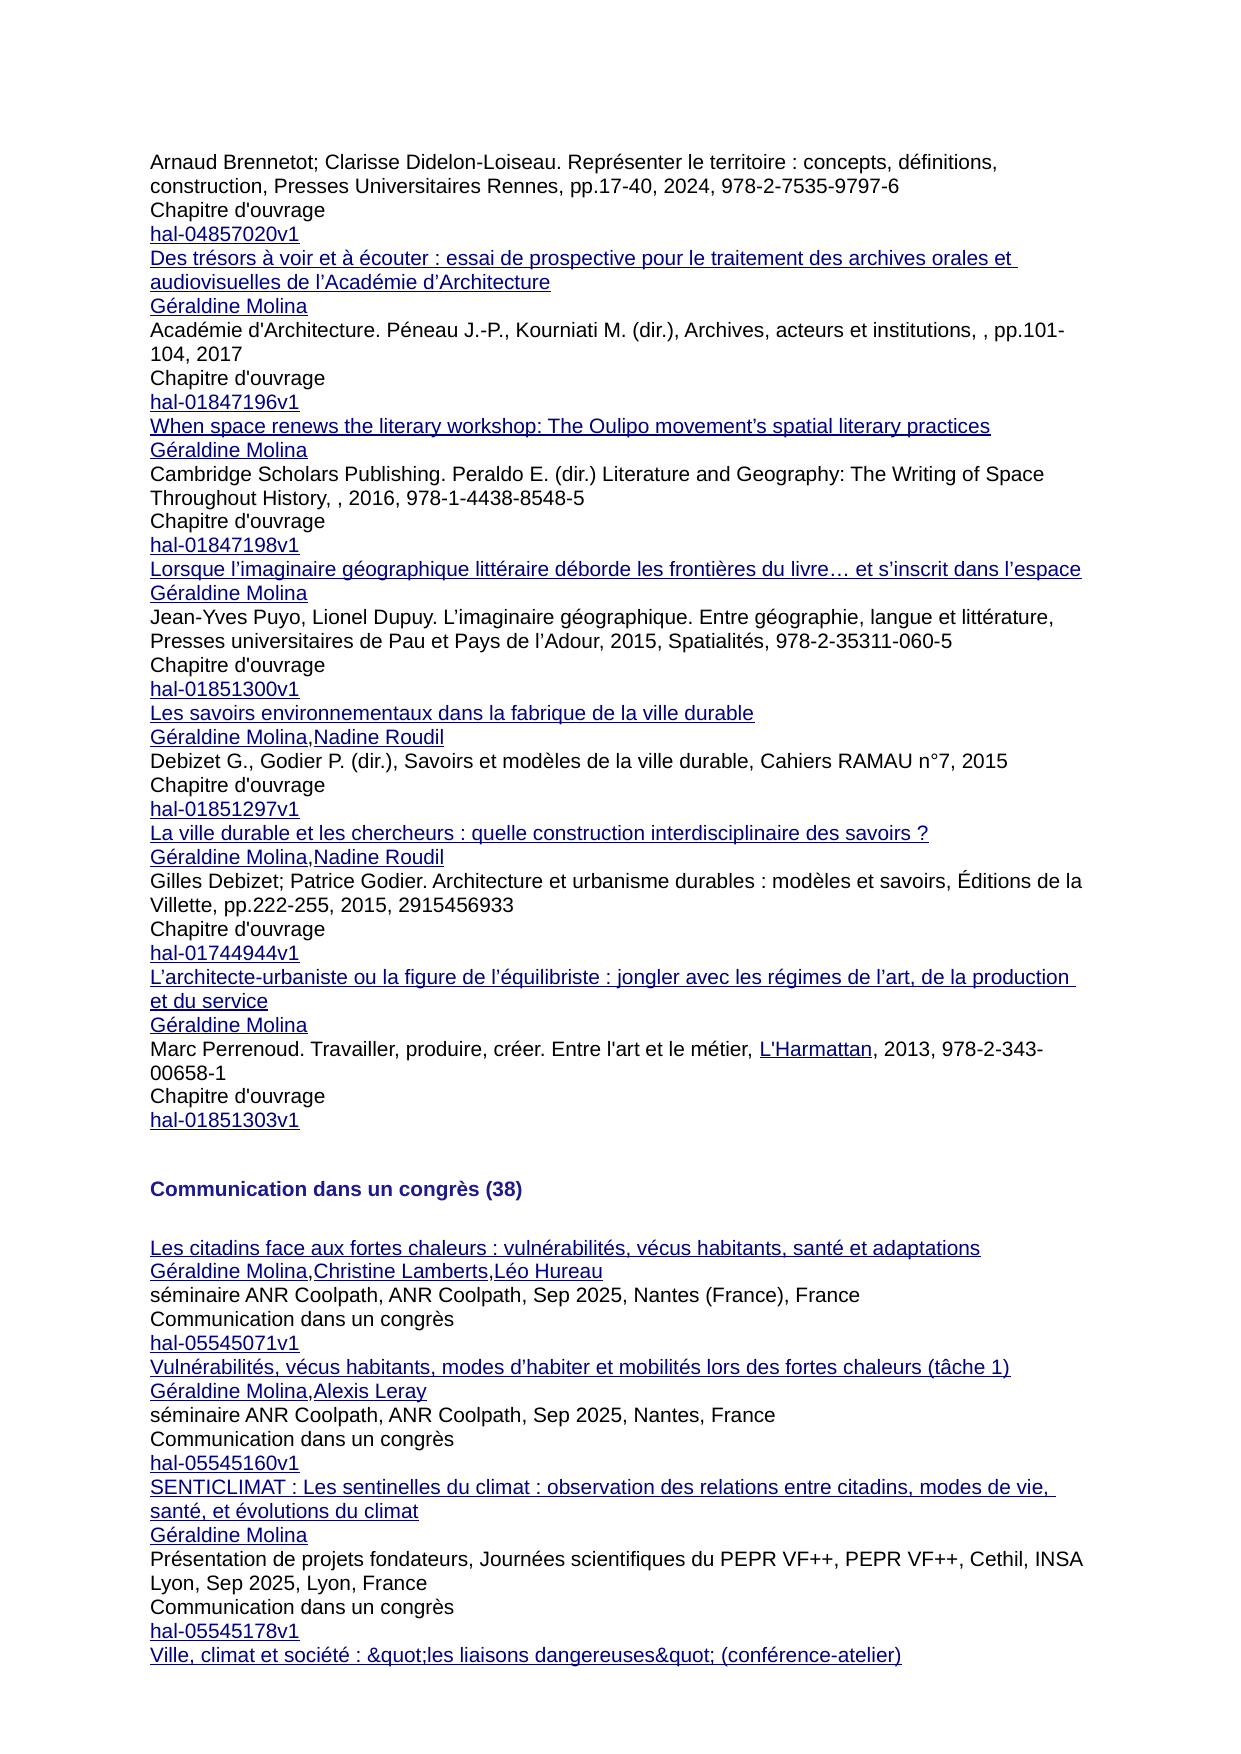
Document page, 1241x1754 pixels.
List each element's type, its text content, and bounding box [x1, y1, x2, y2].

table_header Les citadins face aux fortes chaleurs : vulnérabilités, vécus habitants, santé et adaptations Géraldine Molina,Christine Lamberts,Léo Hureau séminaire ANR Coolpath, ANR Coolpath, Sep 2025, Nantes (France), France Communication dans un congrès hal-05545071v1 [150, 1235, 1090, 1355]
table_cell When space renews the literary workshop: The Oulipo movement’s spatial literary practices Géraldine Molina Cambridge Scholars Publishing. Peraldo E. (dir.) Literature and Geography: The Writing of Space Throughout History, , 2016, 978-1-4438-8548-5 Chapitre d'ouvrage hal-01847198v1 [150, 414, 1090, 557]
table_cell Des trésors à voir et à écouter : essai de prospective pour le traitement des archives orales et audiovisuelles de l’Académie d’Architecture Géraldine Molina Académie d'Architecture. Péneau J.-P., Kourniati M. (dir.), Archives, acteurs et institutions, , pp.101-104, 2017 Chapitre d'ouvrage hal-01847196v1 [150, 246, 1090, 413]
table_cell L’architecte-urbaniste ou la figure de l’équilibriste : jongler avec les régimes de l’art, de la production et du service Géraldine Molina Marc Perrenoud. Travailler, produire, créer. Entre l'art et le métier, L'Harmattan, 2013, 978-2-343-00658-1 Chapitre d'ouvrage hal-01851303v1 [150, 965, 1090, 1132]
table_cell Vulnérabilités, vécus habitants, modes d’habiter et mobilités lors des fortes chaleurs (tâche 1) Géraldine Molina,Alexis Leray séminaire ANR Coolpath, ANR Coolpath, Sep 2025, Nantes, France Communication dans un congrès hal-05545160v1 [150, 1355, 1090, 1475]
table_cell Ville, climat et société : &quot;les liaisons dangereuses&quot; (conférence-atelier) [150, 1643, 1090, 1667]
table_cell La ville durable et les chercheurs : quelle construction interdisciplinaire des savoirs ? Géraldine Molina,Nadine Roudil Gilles Debizet; Patrice Godier. Architecture et urbanisme durables : modèles et savoirs, Éditions de la Villette, pp.222-255, 2015, 2915456933 Chapitre d'ouvrage hal-01744944v1 [150, 821, 1090, 964]
table_cell Lorsque l’imaginaire géographique littéraire déborde les frontières du livre… et s’inscrit dans l’espace Géraldine Molina Jean-Yves Puyo, Lionel Dupuy. L’imaginaire géographique. Entre géographie, langue et littérature, Presses universitaires de Pau et Pays de l’Adour, 2015, Spatialités, 978-2-35311-060-5 Chapitre d'ouvrage hal-01851300v1 [150, 557, 1090, 701]
subtitle Communication dans un congrès (38) [150, 1177, 1090, 1201]
table_cell SENTICLIMAT : Les sentinelles du climat : observation des relations entre citadins, modes de vie, santé, et évolutions du climat Géraldine Molina Présentation de projets fondateurs, Journées scientifiques du PEPR VF++, PEPR VF++, Cethil, INSA Lyon, Sep 2025, Lyon, France Communication dans un congrès hal-05545178v1 [150, 1475, 1090, 1643]
table_header Arnaud Brennetot; Clarisse Didelon-Loiseau. Représenter le territoire : concepts, définitions, construction, Presses Universitaires Rennes, pp.17-40, 2024, 978-2-7535-9797-6 Chapitre d'ouvrage hal-04857020v1 [150, 150, 1090, 246]
table_cell Les savoirs environnementaux dans la fabrique de la ville durable Géraldine Molina,Nadine Roudil Debizet G., Godier P. (dir.), Savoirs et modèles de la ville durable, Cahiers RAMAU n°7, 2015 Chapitre d'ouvrage hal-01851297v1 [150, 701, 1090, 821]
